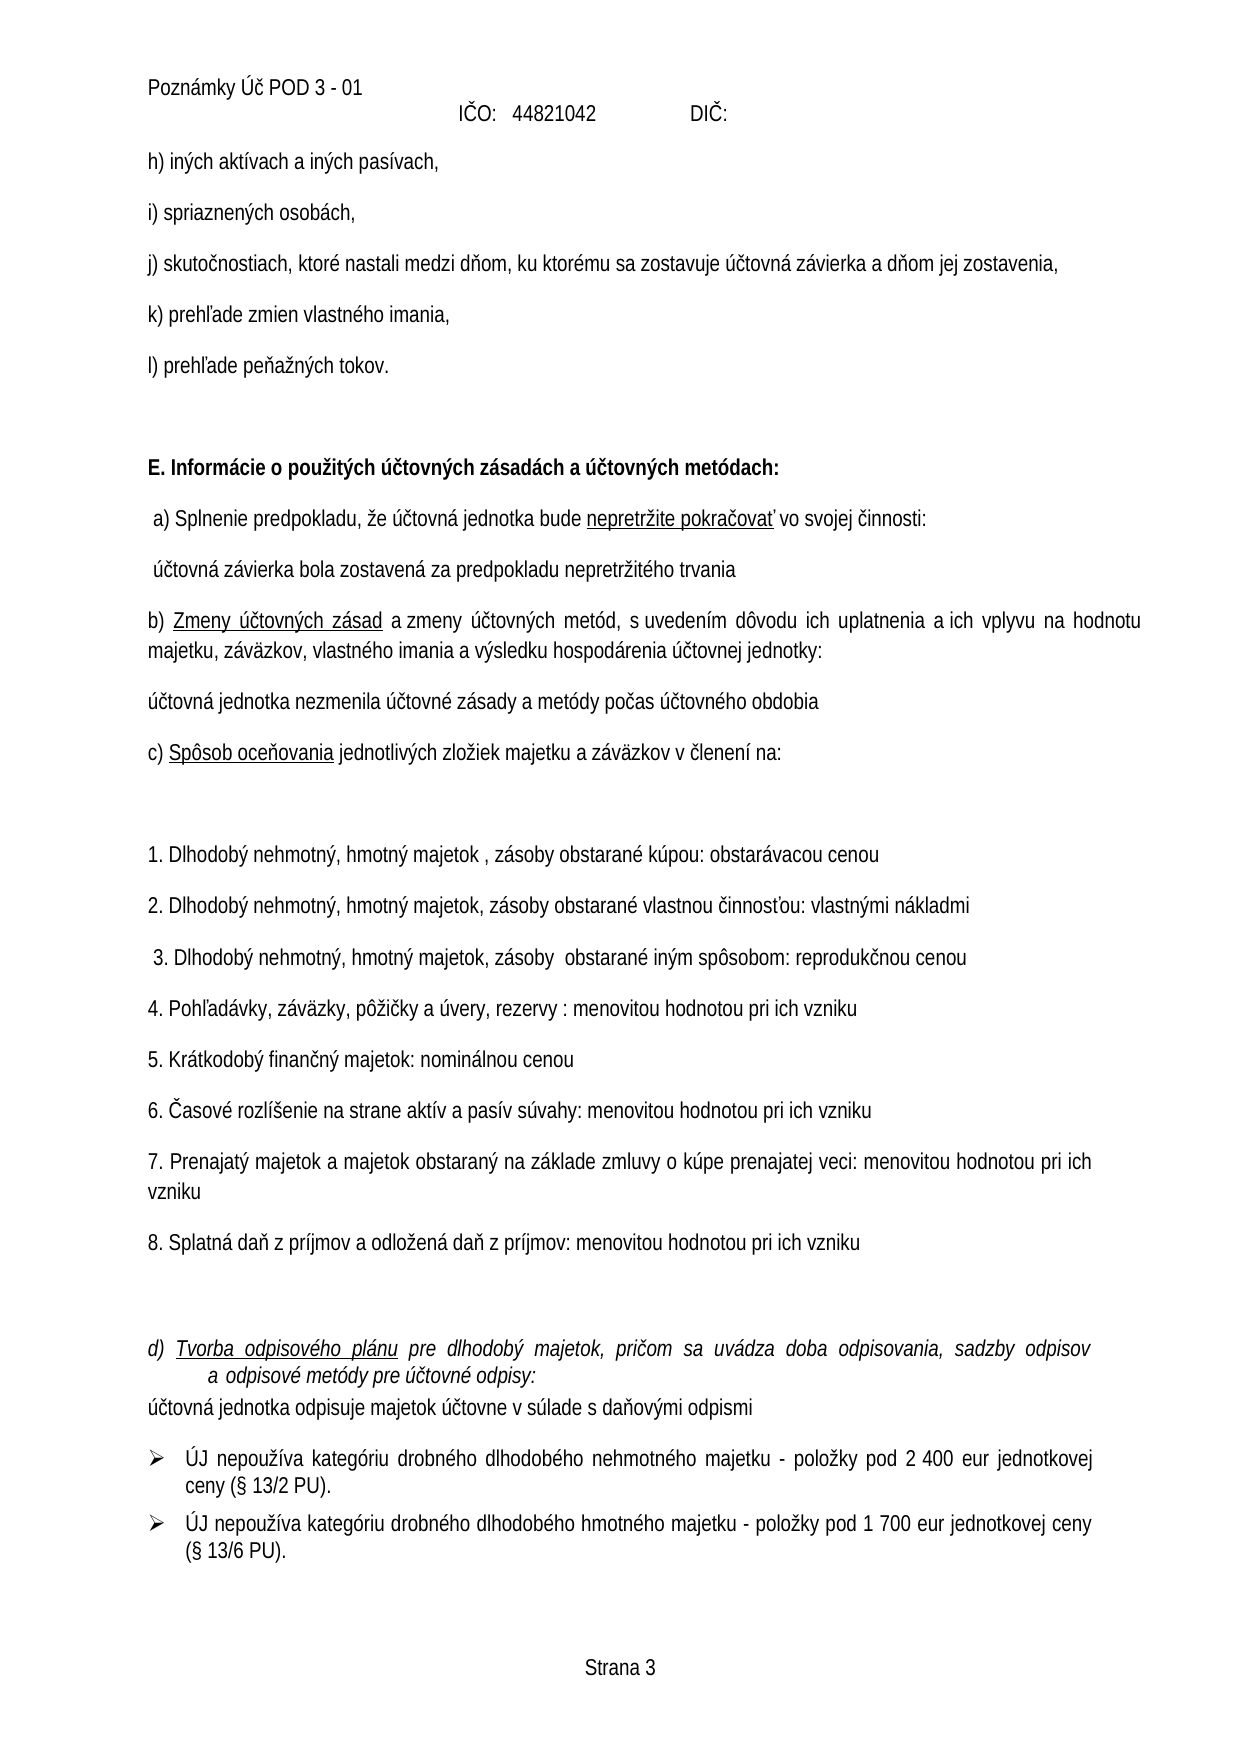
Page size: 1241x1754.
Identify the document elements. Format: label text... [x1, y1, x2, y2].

text j) skutočnostiach, ktoré nastali medzi dňom, ku ktorému sa zostavuje účtovná závierka a dňom jej zostavenia, [148, 250, 1141, 276]
subtitle d) Tvorba odpisového plánu pre dlhodobý majetok, pričom sa uvádza doba odpisovania, sadzby odpisov a odpisové metódy pre účtovné odpisy: [148, 1335, 1092, 1388]
text a) Splnenie predpokladu, že účtovná jednotka bude nepretržite pokračovať vo svojej činnosti: [148, 505, 1141, 531]
text i) spriaznených osobách, [148, 199, 1141, 225]
text 4. Pohľadávky, záväzky, pôžičky a úvery, rezervy : menovitou hodnotou pri ich vzniku [148, 994, 1092, 1021]
list ÚJ nepoužíva kategóriu drobného dlhodobého hmotného majetku - položky pod 1 700 eur jednotkovej ceny (§ 13/6 PU). [148, 1510, 1092, 1563]
text 1. Dlhodobý nehmotný, hmotný majetok , zásoby obstarané kúpou: obstarávacou cenou [148, 841, 1092, 868]
text 2. Dlhodobý nehmotný, hmotný majetok, zásoby obstarané vlastnou činnosťou: vlastnými nákladmi [148, 892, 1092, 919]
text 6. Časové rozlíšenie na strane aktív a pasív súvahy: menovitou hodnotou pri ich vzniku [148, 1097, 1092, 1123]
text b) Zmeny účtovných zásad a zmeny účtovných metód, s uvedením dôvodu ich uplatnenia a ich vplyvu na hodnotu majetku, záväzkov, vlastného imania a výsledku hospodárenia účtovnej jednotky: [148, 607, 1141, 664]
text 8. Splatná daň z príjmov a odložená daň z príjmov: menovitou hodnotou pri ich vzniku [148, 1229, 1092, 1255]
text h) iných aktívach a iných pasívach, [148, 148, 1141, 174]
text 3. Dlhodobý nehmotný, hmotný majetok, zásoby obstarané iným spôsobom: reprodukčnou cenou [148, 943, 1092, 970]
text účtovná závierka bola zostavená za predpokladu nepretržitého trvania [148, 556, 1141, 582]
text k) prehľade zmien vlastného imania, [148, 301, 1141, 327]
text 5. Krátkodobý finančný majetok: nominálnou cenou [148, 1046, 1092, 1072]
text 7. Prenajatý majetok a majetok obstaraný na základe zmluvy o kúpe prenajatej veci: menovitou hodnotou pri ich vzniku [148, 1148, 1092, 1204]
text účtovná jednotka odpisuje majetok účtovne v súlade s daňovými odpismi [148, 1394, 1092, 1421]
text E. Informácie o použitých účtovných zásadách a účtovných metódach: [148, 454, 1141, 480]
text účtovná jednotka nezmenila účtovné zásady a metódy počas účtovného obdobia [148, 688, 1141, 715]
text l) prehľade peňažných tokov. [148, 352, 1141, 378]
text c) Spôsob oceňovania jednotlivých zložiek majetku a záväzkov v členení na: [148, 739, 1141, 766]
list ÚJ nepoužíva kategóriu drobného dlhodobého nehmotného majetku - položky pod 2 400 eur jednotkovej ceny (§ 13/2 PU). [148, 1445, 1092, 1498]
